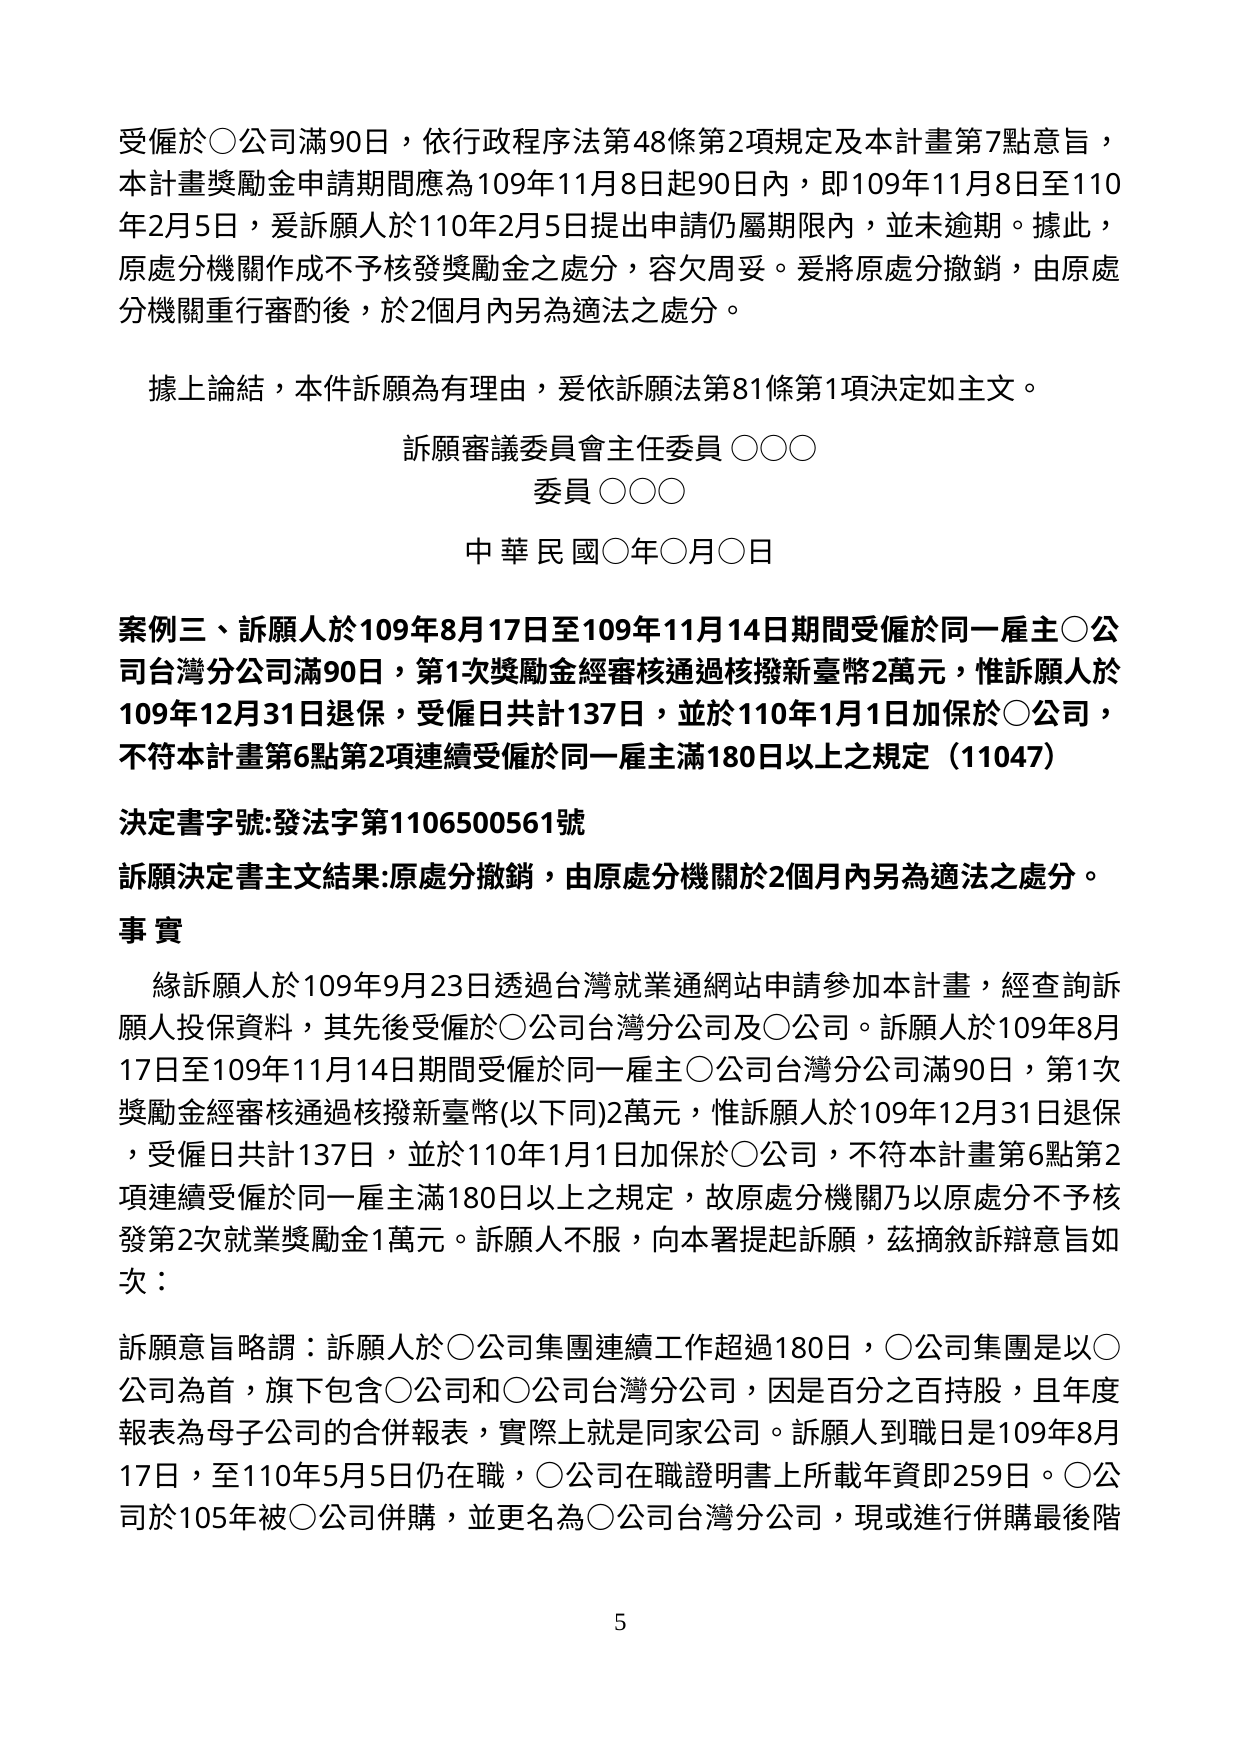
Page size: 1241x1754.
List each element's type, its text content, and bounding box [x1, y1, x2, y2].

text 訴願意旨略謂：訴願人於○公司集團連續工作超過180日，○公司集團是以○公司為首，旗下包含○公司和○公司台灣分公司，因是百分之百持股，且年度報表為母子公司的合併報表，實際上就是同家公司。訴願人到職日是109年8月17日，至110年5月5日仍在職，○公司在職證明書上所載年資即259日。○公司於105年被○公司併購，並更名為○公司台灣分公司，現或進行併購最後階 [118, 1325, 1122, 1537]
text 中 華 民 國○年○月○日 [118, 528, 1122, 571]
text 事 實 [118, 908, 1122, 950]
text 訴願審議委員會主任委員 ○○○ [118, 426, 1122, 468]
text 受僱於○公司滿90日，依行政程序法第48條第2項規定及本計畫第7點意旨，本計畫獎勵金申請期間應為109年11月8日起90日內，即109年11月8日至110年2月5日，爰訴願人於110年2月5日提出申請仍屬期限內，並未逾期。據此，原處分機關作成不予核發獎勵金之處分，容欠周妥。爰將原處分撤銷，由原處分機關重行審酌後，於2個月內另為適法之處分。 [118, 118, 1122, 330]
text 訴願決定書主文結果:原處分撤銷，由原處分機關於2個月內另為適法之處分。 [118, 854, 1122, 896]
text 據上論結，本件訴願為有理由，爰依訴願法第81條第1項決定如主文。 [118, 366, 1122, 408]
text 緣訴願人於109年9月23日透過台灣就業通網站申請參加本計畫，經查詢訴願人投保資料，其先後受僱於○公司台灣分公司及○公司。訴願人於109年8月17日至109年11月14日期間受僱於同一雇主○公司台灣分公司滿90日，第1次獎勵金經審核通過核撥新臺幣(以下同)2萬元，惟訴願人於109年12月31日退保，受僱日共計137日，並於110年1月1日加保於○公司，不符本計畫第6點第2項連續受僱於同一雇主滿180日以上之規定，故原處分機關乃以原處分不予核發第2次就業獎勵金1萬元。訴願人不服，向本署提起訴願，茲摘敘訴辯意旨如次： [118, 962, 1122, 1301]
text 決定書字號:發法字第1106500561號 [118, 799, 1122, 842]
text 案例三、訴願人於109年8月17日至109年11月14日期間受僱於同一雇主○公司台灣分公司滿90日，第1次獎勵金經審核通過核撥新臺幣2萬元，惟訴願人於109年12月31日退保，受僱日共計137日，並於110年1月1日加保於○公司，不符本計畫第6點第2項連續受僱於同一雇主滿180日以上之規定（11047） [118, 606, 1122, 776]
text 委員 ○○○ [118, 468, 1122, 510]
